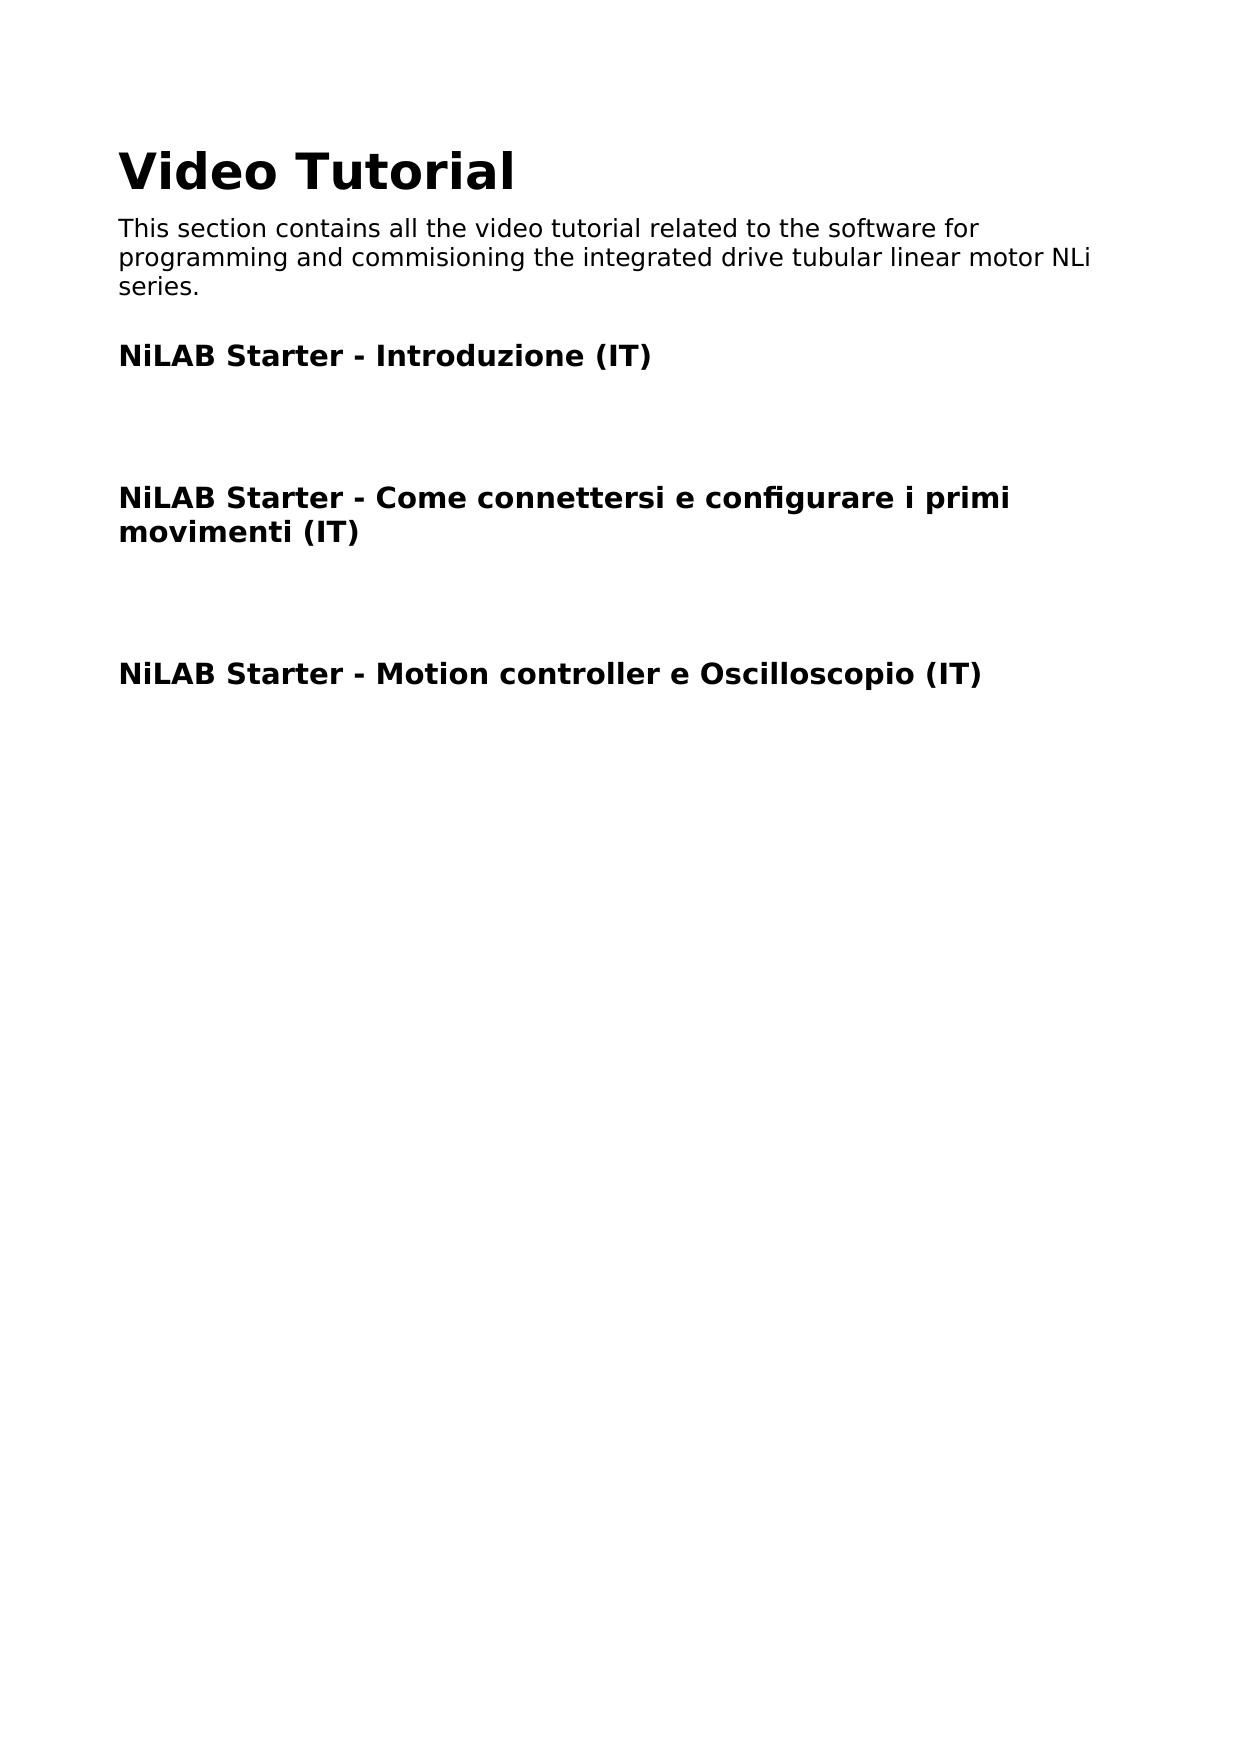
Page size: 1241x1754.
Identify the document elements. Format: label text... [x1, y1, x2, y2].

subtitle NiLAB Starter - Motion controller e Oscilloscopio (IT) [118, 657, 1122, 691]
subtitle NiLAB Starter - Introduzione (IT) [118, 339, 1122, 373]
text This section contains all the video tutorial related to the software for programming and commisioning the integrated drive tubular linear motor NLi series. [118, 214, 1122, 301]
subtitle Video Tutorial [118, 143, 1122, 201]
subtitle NiLAB Starter - Come connettersi e configurare i primi movimenti (IT) [118, 481, 1122, 549]
